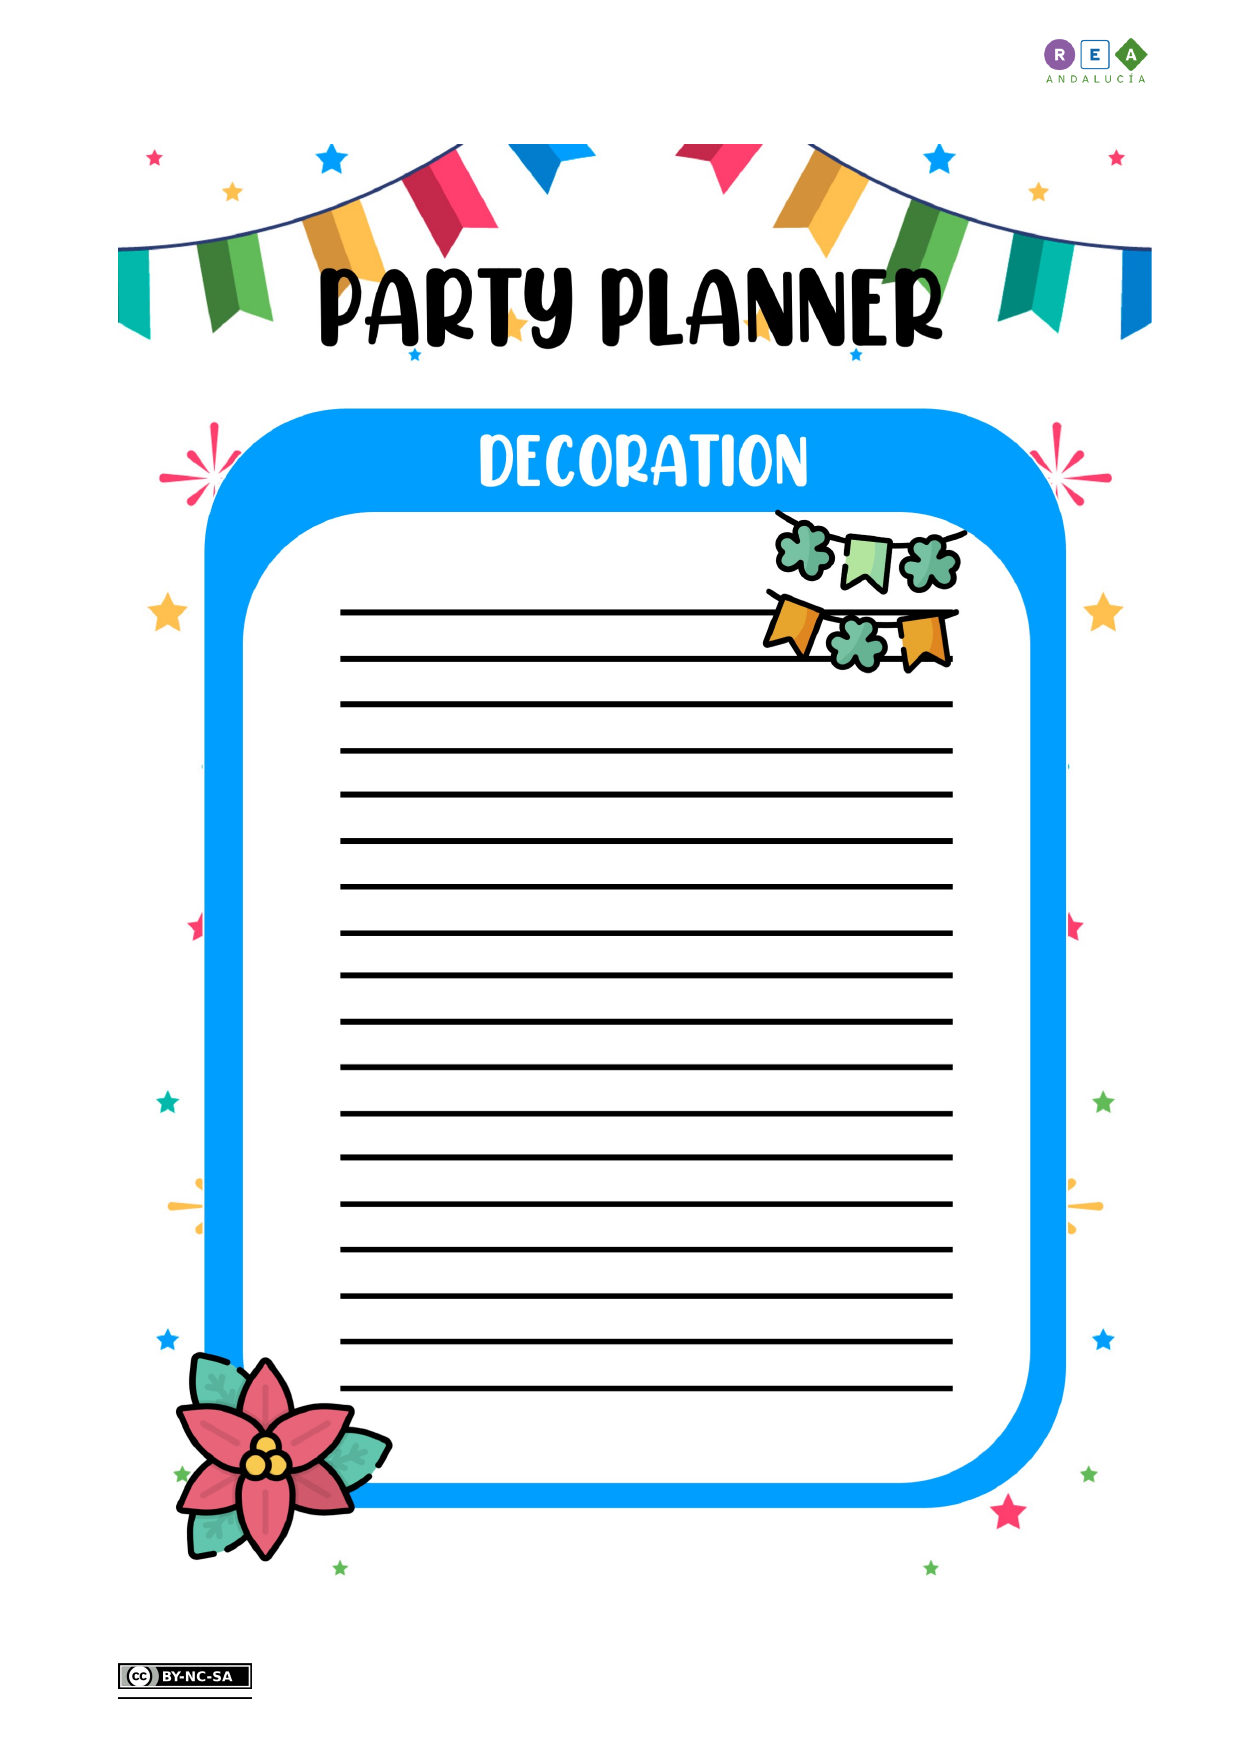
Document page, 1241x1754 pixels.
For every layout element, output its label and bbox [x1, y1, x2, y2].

picture [1039, 33, 1152, 88]
picture [118, 144, 1152, 1638]
picture [118, 1663, 536, 1699]
